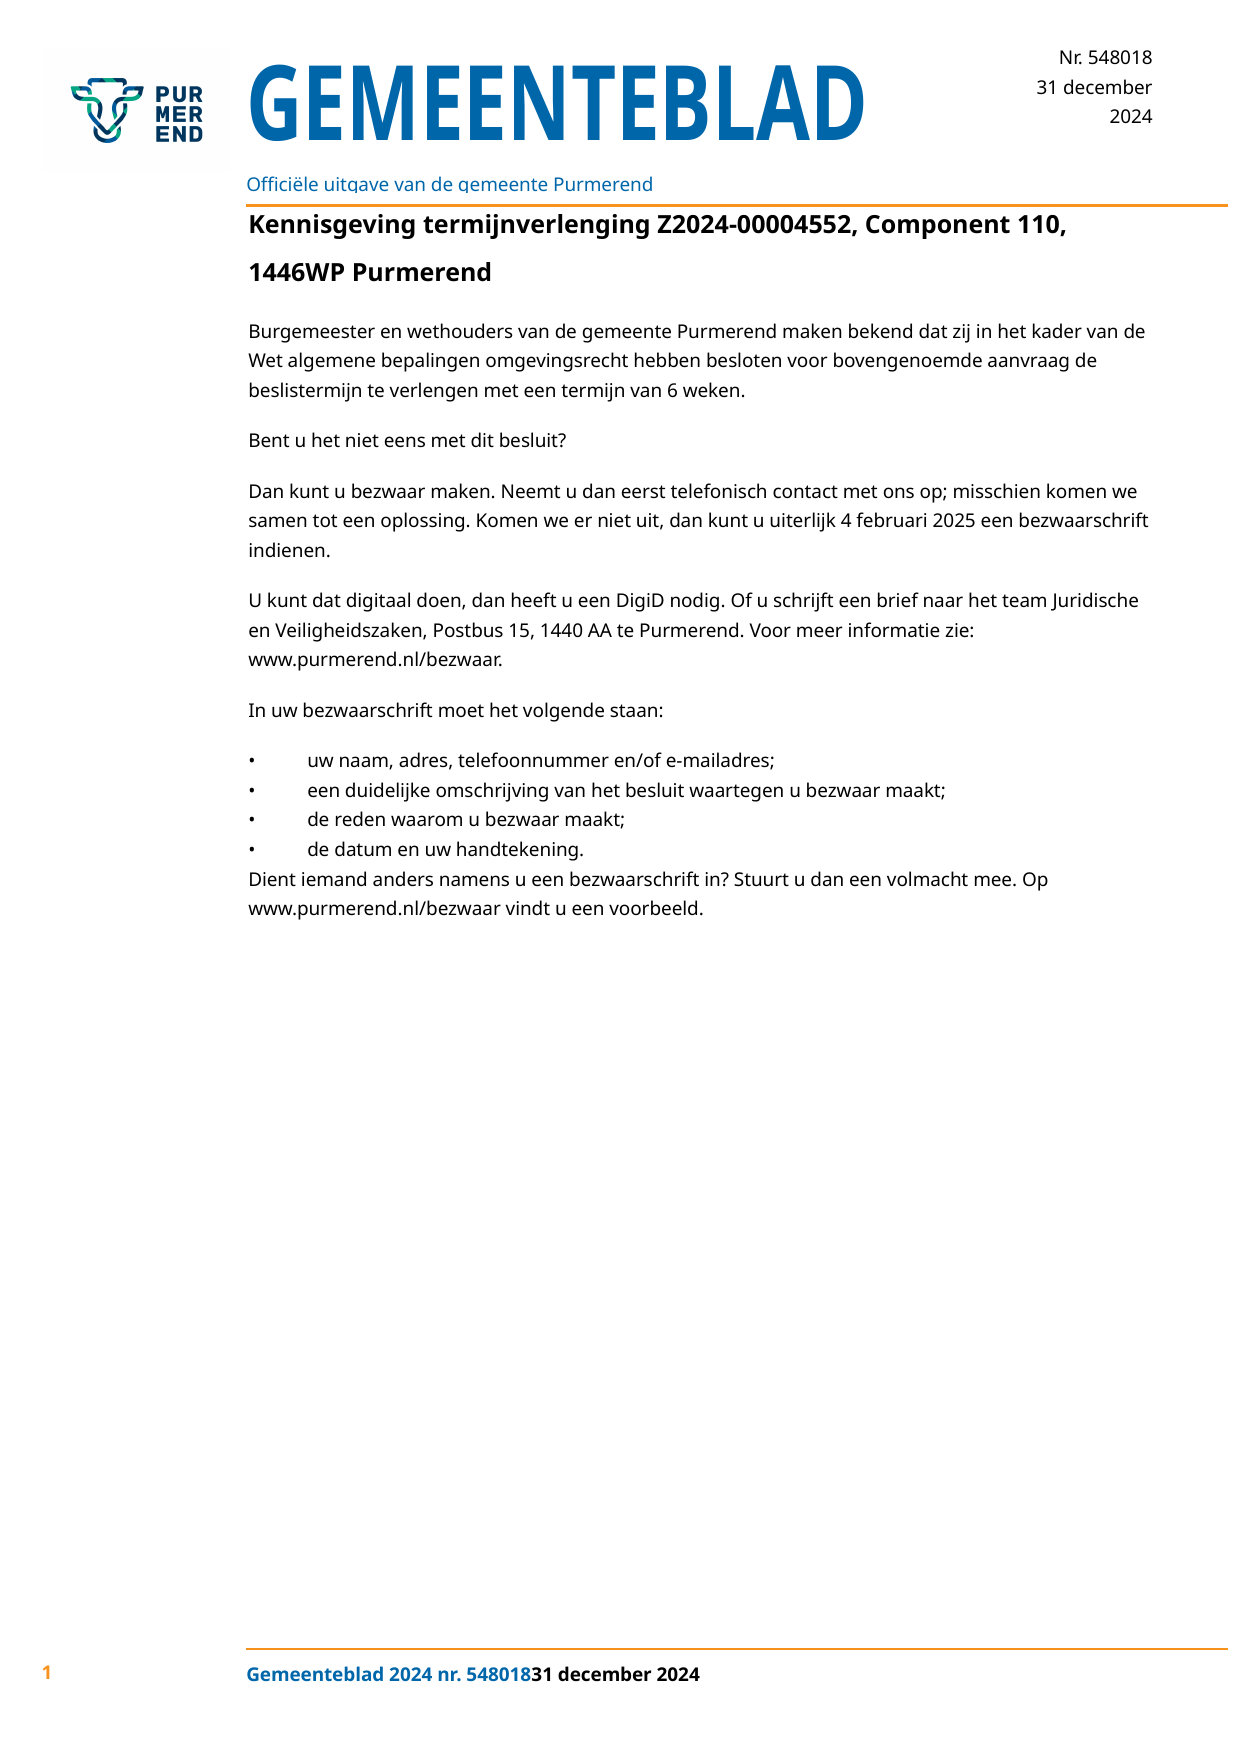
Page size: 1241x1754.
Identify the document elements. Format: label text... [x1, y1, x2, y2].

list de datum en uw handtekening. [248, 836, 1152, 862]
text Dan kunt u bezwaar maken. Neemt u dan eerst telefonisch contact met ons op; misschien komen we samen tot een oplossing. Komen we er niet uit, dan kunt u uiterlijk 4 februari 2025 een bezwaarschrift indienen. [248, 478, 1152, 563]
picture [41, 47, 231, 172]
text Burgemeester en wethouders van de gemeente Purmerend maken bekend dat zij in het kader van de Wet algemene bepalingen omgevingsrecht hebben besloten voor bovengenoemde aanvraag de beslistermijn te verlengen met een termijn van 6 weken. [248, 318, 1152, 403]
list uw naam, adres, telefoonnummer en/of e-mailadres; [248, 747, 1152, 773]
list de reden waarom u bezwaar maakt; [248, 807, 1152, 832]
text Bent u het niet eens met dit besluit? [248, 427, 1152, 453]
text U kunt dat digitaal doen, dan heeft u een DigiD nodig. Of u schrijft een brief naar het team Juridische en Veiligheidszaken, Postbus 15, 1440 AA te Purmerend. Voor meer informatie zie: www.purmerend.nl/bezwaar. [248, 587, 1152, 672]
list een duidelijke omschrijving van het besluit waartegen u bezwaar maakt; [248, 777, 1152, 803]
text Dient iemand anders namens u een bezwaarschrift in? Stuurt u dan een volmacht mee. Op www.purmerend.nl/bezwaar vindt u een voorbeeld. [248, 866, 1152, 921]
text In uw bezwaarschrift moet het volgende staan: [248, 697, 1152, 723]
text Kennisgeving termijnverlenging Z2024-00004552, Component 110, 1446WP Purmerend [248, 207, 1152, 288]
